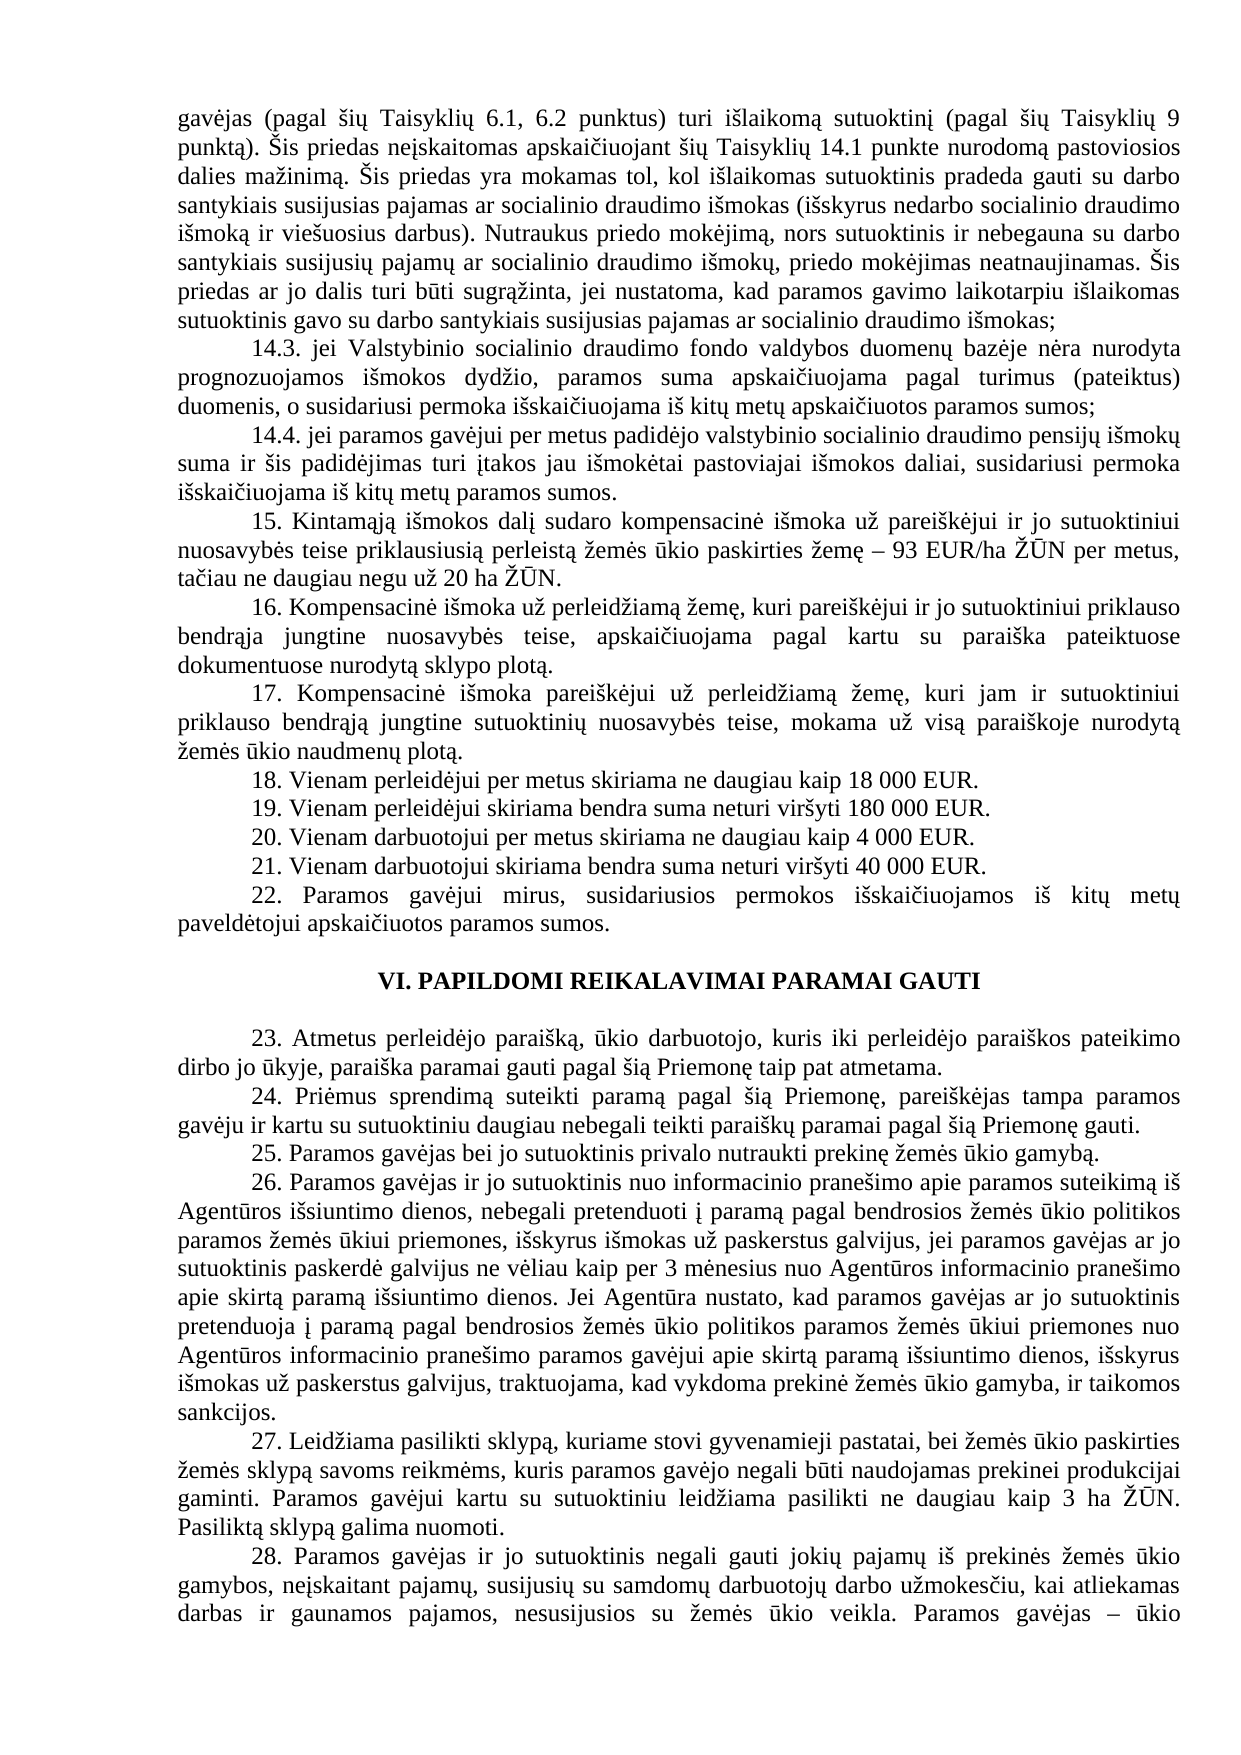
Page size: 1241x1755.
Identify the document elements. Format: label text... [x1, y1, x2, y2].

text 28. Paramos gavėjas ir jo sutuoktinis negali gauti jokių pajamų iš prekinės žemės ūkio gamybos, neįskaitant pajamų, susijusių su samdomų darbuotojų darbo užmokesčiu, kai atliekamas darbas ir gaunamos pajamos, nesusijusios su žemės ūkio veikla. Paramos gavėjas – ūkio [177, 1541, 1181, 1627]
text 24. Priėmus sprendimą suteikti paramą pagal šią Priemonę, pareiškėjas tampa paramos gavėju ir kartu su sutuoktiniu daugiau nebegali teikti paraiškų paramai pagal šią Priemonę gauti. [177, 1081, 1181, 1138]
text 20. Vienam darbuotojui per metus skiriama ne daugiau kaip 4 000 EUR. [177, 822, 1181, 851]
text 14.4. jei paramos gavėjui per metus padidėjo valstybinio socialinio draudimo pensijų išmokų suma ir šis padidėjimas turi įtakos jau išmokėtai pastoviajai išmokos daliai, susidariusi permoka išskaičiuojama iš kitų metų paramos sumos. [177, 420, 1181, 506]
text 19. Vienam perleidėjui skiriama bendra suma neturi viršyti 180 000 EUR. [177, 793, 1181, 822]
text 22. Paramos gavėjui mirus, susidariusios permokos išskaičiuojamos iš kitų metų paveldėtojui apskaičiuotos paramos sumos. [177, 880, 1181, 937]
text 26. Paramos gavėjas ir jo sutuoktinis nuo informacinio pranešimo apie paramos suteikimą iš Agentūros išsiuntimo dienos, nebegali pretenduoti į paramą pagal bendrosios žemės ūkio politikos paramos žemės ūkiui priemones, išskyrus išmokas už paskerstus galvijus, jei paramos gavėjas ar jo sutuoktinis paskerdė galvijus ne vėliau kaip per 3 mėnesius nuo Agentūros informacinio pranešimo apie skirtą paramą išsiuntimo dienos. Jei Agentūra nustato, kad paramos gavėjas ar jo sutuoktinis pretenduoja į paramą pagal bendrosios žemės ūkio politikos paramos žemės ūkiui priemones nuo Agentūros informacinio pranešimo paramos gavėjui apie skirtą paramą išsiuntimo dienos, išskyrus išmokas už paskerstus galvijus, traktuojama, kad vykdoma prekinė žemės ūkio gamyba, ir taikomos sankcijos. [177, 1167, 1181, 1426]
text 21. Vienam darbuotojui skiriama bendra suma neturi viršyti 40 000 EUR. [177, 851, 1181, 880]
text 27. Leidžiama pasilikti sklypą, kuriame stovi gyvenamieji pastatai, bei žemės ūkio paskirties žemės sklypą savoms reikmėms, kuris paramos gavėjo negali būti naudojamas prekinei produkcijai gaminti. Paramos gavėjui kartu su sutuoktiniu leidžiama pasilikti ne daugiau kaip 3 ha ŽŪN. Pasiliktą sklypą galima nuomoti. [177, 1426, 1181, 1541]
text 15. Kintamąją išmokos dalį sudaro kompensacinė išmoka už pareiškėjui ir jo sutuoktiniui nuosavybės teise priklausiusią perleistą žemės ūkio paskirties žemę – 93 EUR/ha ŽŪN per metus, tačiau ne daugiau negu už 20 ha ŽŪN. [177, 506, 1181, 592]
text 17. Kompensacinė išmoka pareiškėjui už perleidžiamą žemę, kuri jam ir sutuoktiniui priklauso bendrąją jungtine sutuoktinių nuosavybės teise, mokama už visą paraiškoje nurodytą žemės ūkio naudmenų plotą. [177, 678, 1181, 765]
text 18. Vienam perleidėjui per metus skiriama ne daugiau kaip 18 000 EUR. [177, 765, 1181, 793]
text 23. Atmetus perleidėjo paraišką, ūkio darbuotojo, kuris iki perleidėjo paraiškos pateikimo dirbo jo ūkyje, paraiška paramai gauti pagal šią Priemonę taip pat atmetama. [177, 1023, 1181, 1081]
text gavėjas (pagal šių Taisyklių 6.1, 6.2 punktus) turi išlaikomą sutuoktinį (pagal šių Taisyklių 9 punktą). Šis priedas neįskaitomas apskaičiuojant šių Taisyklių 14.1 punkte nurodomą pastoviosios dalies mažinimą. Šis priedas yra mokamas tol, kol išlaikomas sutuoktinis pradeda gauti su darbo santykiais susijusias pajamas ar socialinio draudimo išmokas (išskyrus nedarbo socialinio draudimo išmoką ir viešuosius darbus). Nutraukus priedo mokėjimą, nors sutuoktinis ir nebegauna su darbo santykiais susijusių pajamų ar socialinio draudimo išmokų, priedo mokėjimas neatnaujinamas. Šis priedas ar jo dalis turi būti sugrąžinta, jei nustatoma, kad paramos gavimo laikotarpiu išlaikomas sutuoktinis gavo su darbo santykiais susijusias pajamas ar socialinio draudimo išmokas; [177, 103, 1181, 333]
text VI. PAPILDOMI REIKALAVIMAI PARAMAI GAUTI [177, 966, 1181, 995]
text 16. Kompensacinė išmoka už perleidžiamą žemę, kuri pareiškėjui ir jo sutuoktiniui priklauso bendrąja jungtine nuosavybės teise, apskaičiuojama pagal kartu su paraiška pateiktuose dokumentuose nurodytą sklypo plotą. [177, 592, 1181, 678]
text 25. Paramos gavėjas bei jo sutuoktinis privalo nutraukti prekinę žemės ūkio gamybą. [177, 1138, 1181, 1167]
text 14.3. jei Valstybinio socialinio draudimo fondo valdybos duomenų bazėje nėra nurodyta prognozuojamos išmokos dydžio, paramos suma apskaičiuojama pagal turimus (pateiktus) duomenis, o susidariusi permoka išskaičiuojama iš kitų metų apskaičiuotos paramos sumos; [177, 333, 1181, 420]
